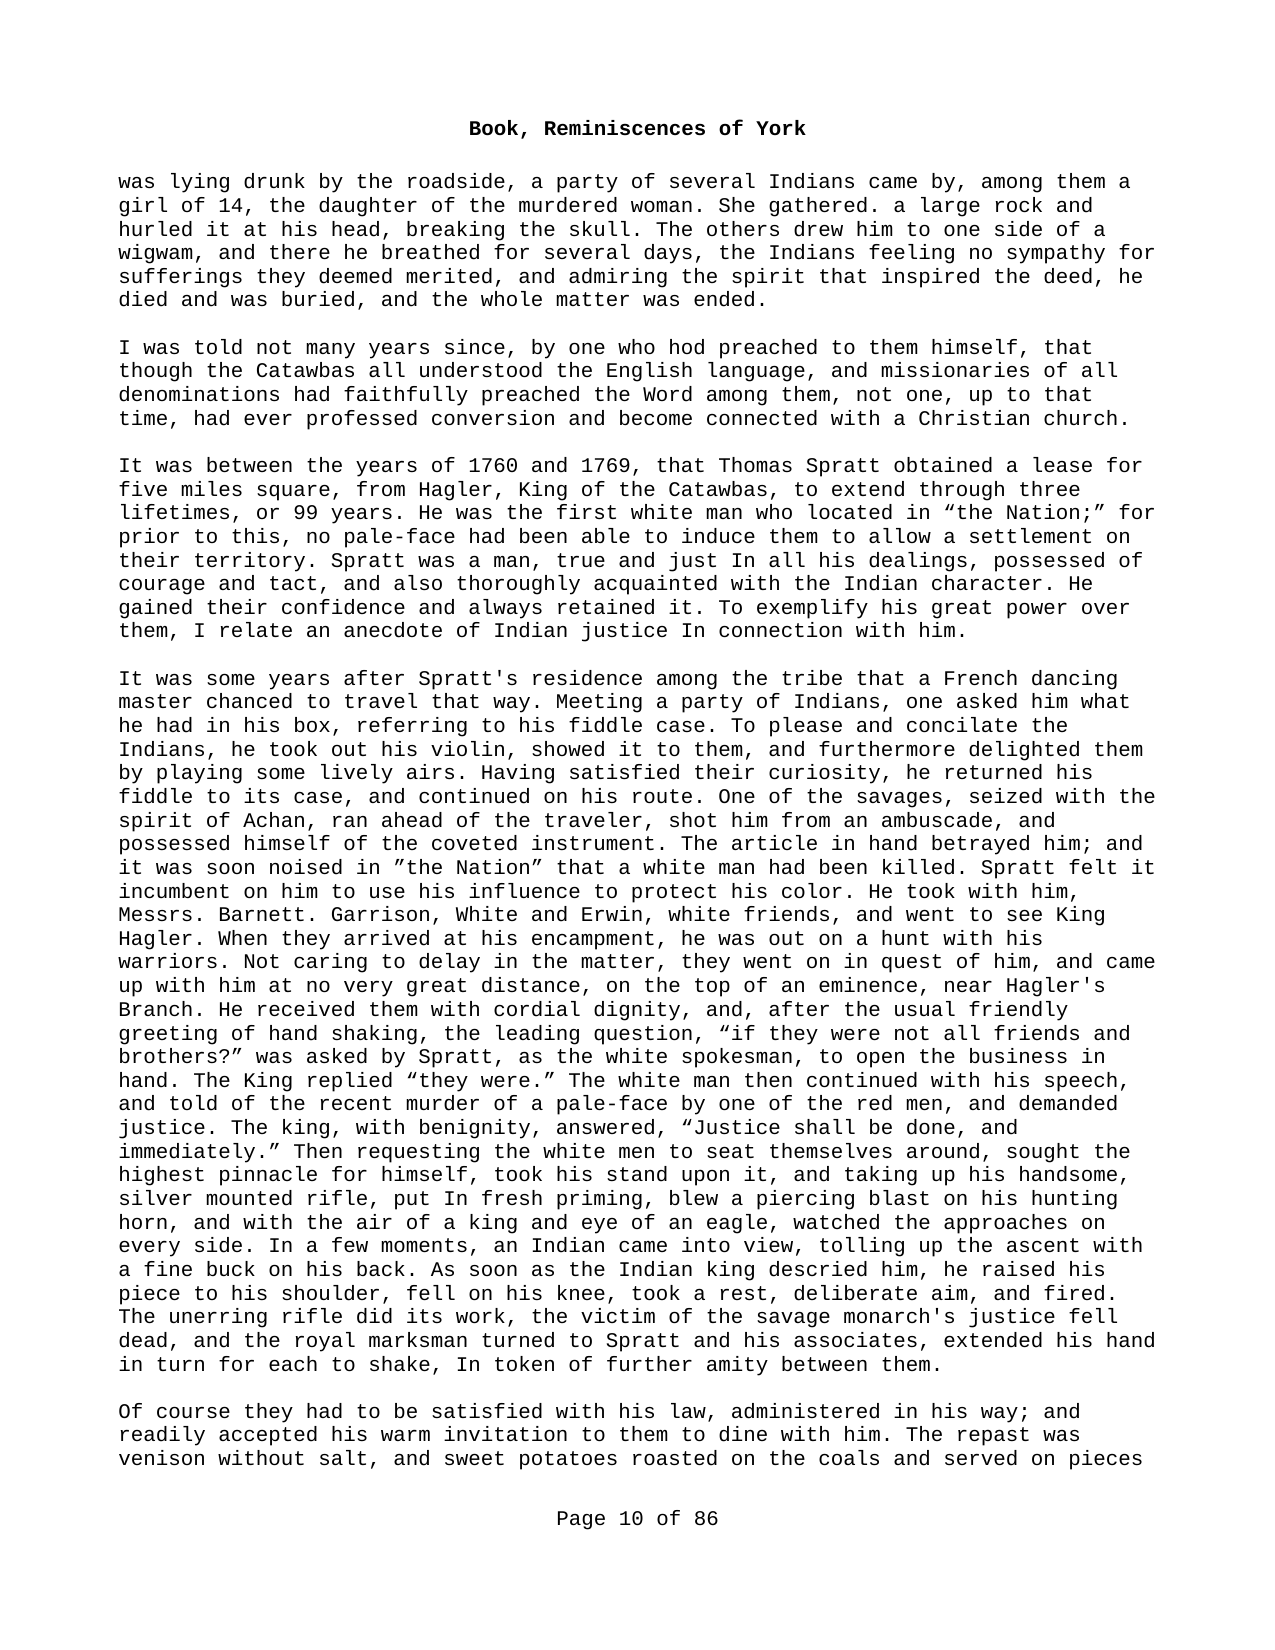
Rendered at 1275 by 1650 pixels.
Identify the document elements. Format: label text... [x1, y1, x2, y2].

text was lying drunk by the roadside, a party of several Indians came by, among them a girl of 14, the daughter of the murdered woman. She gathered. a large rock and hurled it at his head, breaking the skull. The others drew him to one side of a wigwam, and there he breathed for several days, the Indians feeling no sympathy for sufferings they deemed merited, and admiring the spirit that inspired the deed, he died and was buried, and the whole matter was ended. [118, 171, 1157, 313]
text Of course they had to be satisfied with his law, administered in his way; and readily accepted his warm invitation to them to dine with him. The repast was venison without salt, and sweet potatoes roasted on the coals and served on pieces [118, 1401, 1157, 1472]
text It was some years after Spratt's residence among the tribe that a French dancing master chanced to travel that way. Meeting a party of Indians, one asked him what he had in his box, referring to his fiddle case. To please and concilate the Indians, he took out his violin, showed it to them, and furthermore delighted them by playing some lively airs. Having satisfied their curiosity, he returned his fiddle to its case, and continued on his route. One of the savages, seized with the spirit of Achan, ran ahead of the traveler, shot him from an ambuscade, and possessed himself of the coveted instrument. The article in hand betrayed him; and it was soon noised in ”the Nation” that a white man had been killed. Spratt felt it incumbent on him to use his influence to protect his color. He took with him, Messrs. Barnett. Garrison, White and Erwin, white friends, and went to see King Hagler. When they arrived at his encampment, he was out on a hunt with his warriors. Not caring to delay in the matter, they went on in quest of him, and came up with him at no very great distance, on the top of an eminence, near Hagler's Branch. He received them with cordial dignity, and, after the usual friendly greeting of hand shaking, the leading question, “if they were not all friends and brothers?” was asked by Spratt, as the white spokesman, to open the business in hand. The King replied “they were.” The white man then continued with his speech, and told of the recent murder of a pale-face by one of the red men, and demanded justice. The king, with benignity, answered, “Justice shall be done, and immediately.” Then requesting the white men to seat themselves around, sought the highest pinnacle for himself, took his stand upon it, and taking up his handsome, silver mounted rifle, put In fresh priming, blew a piercing blast on his hunting horn, and with the air of a king and eye of an eagle, watched the approaches on every side. In a few moments, an Indian came into view, tolling up the ascent with a fine buck on his back. As soon as the Indian king descried him, he raised his piece to his shoulder, fell on his knee, took a rest, deliberate aim, and fired. The unerring rifle did its work, the victim of the savage monarch's justice fell dead, and the royal marksman turned to Spratt and his associates, extended his hand in turn for each to shake, In token of further amity between them. [118, 668, 1157, 1377]
text I was told not many years since, by one who hod preached to them himself, that though the Catawbas all understood the English language, and missionaries of all denominations had faithfully preached the Word among them, not one, up to that time, had ever professed conversion and become connected with a Christian church. [118, 337, 1157, 431]
text It was between the years of 1760 and 1769, that Thomas Spratt obtained a lease for five miles square, from Hagler, King of the Catawbas, to extend through three lifetimes, or 99 years. He was the first white man who located in “the Nation;” for prior to this, no pale-face had been able to induce them to allow a settlement on their territory. Spratt was a man, true and just In all his dealings, possessed of courage and tact, and also thoroughly acquainted with the Indian character. He gained their confidence and always retained it. To exemplify his great power over them, I relate an anecdote of Indian justice In connection with him. [118, 455, 1157, 644]
